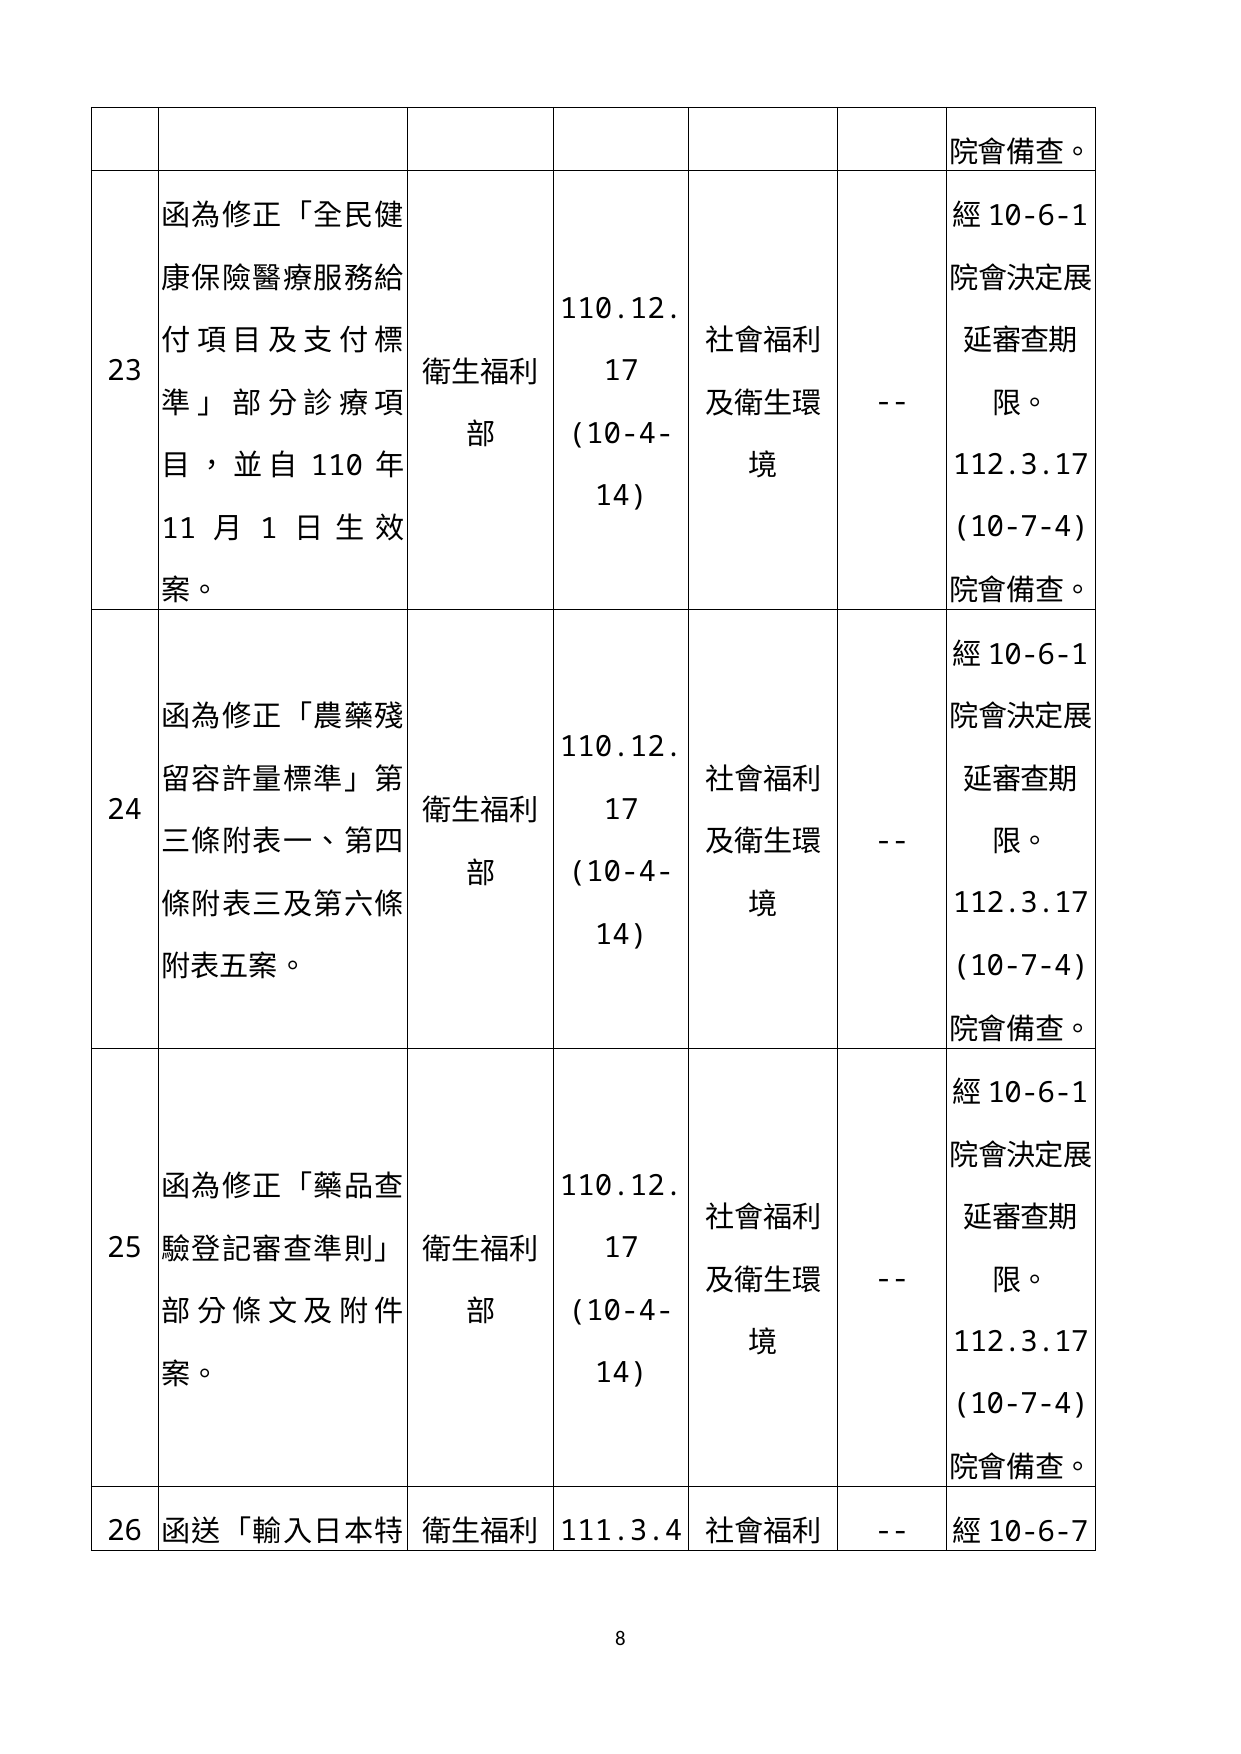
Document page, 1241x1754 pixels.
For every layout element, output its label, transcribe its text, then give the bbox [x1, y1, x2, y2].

table_cell 110.12.17 (10-4-14) [554, 1049, 688, 1486]
table_cell 111.3.4 [554, 1487, 688, 1549]
table_cell [92, 610, 158, 1047]
table_cell -- [838, 1049, 946, 1486]
table_cell [554, 108, 688, 170]
table_cell 社會福利及衛生環境 [689, 171, 837, 609]
table_cell 經10-6-1院會決定展延審查期限。 112.3.17 (10-7-4) 院會備查。 [947, 610, 1095, 1047]
table_cell 110.12.17 (10-4-14) [554, 610, 688, 1047]
table_cell 經10-6-1院會決定展延審查期限。 112.3.17 (10-7-4) 院會備查。 [947, 171, 1095, 609]
table_cell 社會福利 [689, 1487, 837, 1549]
table_cell [92, 171, 158, 609]
table_cell 函為修正「全民健康保險醫療服務給付項目及支付標準」部分診療項目，並自110年11月1日生效案。 [159, 171, 407, 609]
table_cell [92, 108, 158, 170]
table_cell [689, 108, 837, 170]
table_cell 衛生福利 [408, 1487, 553, 1549]
table_cell [159, 108, 407, 170]
table_cell 110.12.17 (10-4-14) [554, 171, 688, 609]
table_cell 院會備查。 [947, 108, 1095, 170]
table_cell 衛生福利部 [408, 610, 553, 1047]
table_cell [408, 108, 553, 170]
table_cell [92, 1049, 158, 1486]
table_cell 函為修正「農藥殘留容許量標準」第三條附表一、第四條附表三及第六條附表五案。 [159, 610, 407, 1047]
table_cell 經10-6-1院會決定展延審查期限。 112.3.17 (10-7-4) 院會備查。 [947, 1049, 1095, 1486]
table_cell -- [838, 171, 946, 609]
table_cell 社會福利及衛生環境 [689, 610, 837, 1047]
table_cell 衛生福利部 [408, 171, 553, 609]
table_cell 經10-6-7 [947, 1487, 1095, 1549]
table_cell [92, 1487, 158, 1549]
table_cell -- [838, 610, 946, 1047]
table_cell 函送「輸入日本特 [159, 1487, 407, 1549]
table_cell -- [838, 108, 946, 170]
table_cell 社會福利及衛生環境 [689, 1049, 837, 1486]
table_cell 衛生福利部 [408, 1049, 553, 1486]
table_cell -- [838, 1487, 946, 1549]
table_cell 函為修正「藥品查驗登記審查準則」部分條文及附件案。 [159, 1049, 407, 1486]
